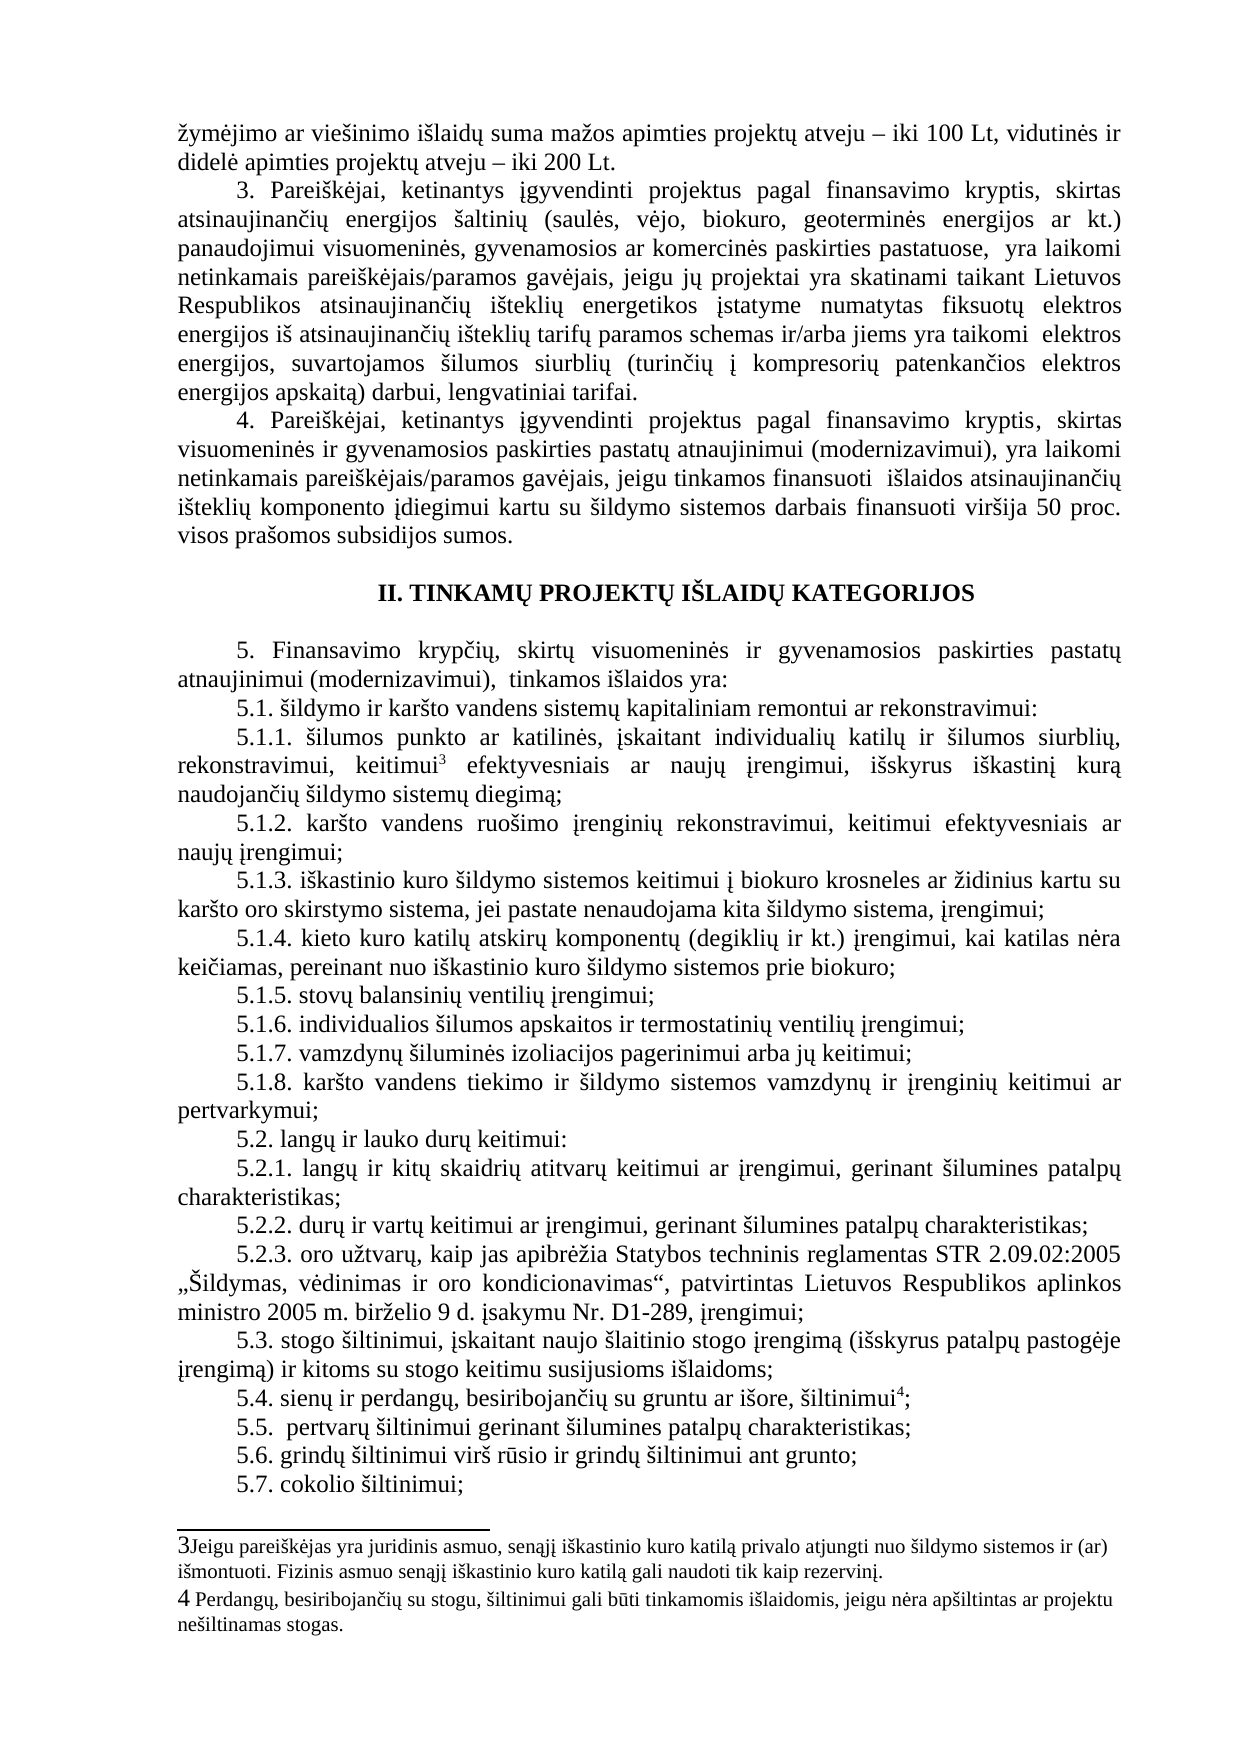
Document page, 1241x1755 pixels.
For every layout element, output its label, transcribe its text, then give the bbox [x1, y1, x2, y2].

text 5.3. stogo šiltinimui, įskaitant naujo šlaitinio stogo įrengimą (išskyrus patalpų pastogėje įrengimą) ir kitoms su stogo keitimu susijusioms išlaidoms; [177, 1326, 1122, 1383]
text 5.6. grindų šiltinimui virš rūsio ir grindų šiltinimui ant grunto; [236, 1441, 1122, 1469]
text 5. Finansavimo krypčių, skirtų visuomeninės ir gyvenamosios paskirties pastatų atnaujinimui (modernizavimui), tinkamos išlaidos yra: [177, 636, 1122, 693]
text II. TINKAMŲ PROJEKTŲ IŠLAIDŲ KATEGORIJOS [177, 578, 1122, 607]
text 5.1.7. vamzdynų šiluminės izoliacijos pagerinimui arba jų keitimui; [177, 1038, 1122, 1067]
text 5.2.3. oro užtvarų, kaip jas apibrėžia Statybos techninis reglamentas STR 2.09.02:2005 „Šildymas, vėdinimas ir oro kondicionavimas“, patvirtintas Lietuvos Respublikos aplinkos ministro 2005 m. birželio 9 d. įsakymu Nr. D1-289, įrengimui; [177, 1239, 1122, 1326]
text 5.1.4. kieto kuro katilų atskirų komponentų (degiklių ir kt.) įrengimui, kai katilas nėra keičiamas, pereinant nuo iškastinio kuro šildymo sistemos prie biokuro; [177, 923, 1122, 981]
text 5.1. šildymo ir karšto vandens sistemų kapitaliniam remontui ar rekonstravimui: [236, 693, 1122, 722]
text 5.1.2. karšto vandens ruošimo įrenginių rekonstravimui, keitimui efektyvesniais ar naujų įrengimui; [177, 808, 1122, 866]
text 5.1.3. iškastinio kuro šildymo sistemos keitimui į biokuro krosneles ar židinius kartu su karšto oro skirstymo sistema, jei pastate nenaudojama kita šildymo sistema, įrengimui; [177, 866, 1122, 923]
text žymėjimo ar viešinimo išlaidų suma mažos apimties projektų atveju – iki 100 Lt, vidutinės ir didelė apimties projektų atveju – iki 200 Lt. [177, 118, 1122, 176]
text Perdangų, besiribojančių su stogu, šiltinimui gali būti tinkamomis išlaidomis, jeigu nėra apšiltintas ar projektu nešiltinamas stogas. [177, 1583, 1122, 1636]
text 5.1.5. stovų balansinių ventilių įrengimui; [177, 981, 1122, 1009]
text 5.5. pertvarų šiltinimui gerinant šilumines patalpų charakteristikas; [236, 1412, 1122, 1441]
text 5.1.1. šilumos punkto ar katilinės, įskaitant individualių katilų ir šilumos siurblių, rekonstravimui, keitimui efektyvesniais ar naujų įrengimui, išskyrus iškastinį kurą naudojančių šildymo sistemų diegimą; [177, 722, 1122, 808]
text 5.2. langų ir lauko durų keitimui: [177, 1124, 1122, 1153]
text 3. Pareiškėjai, ketinantys įgyvendinti projektus pagal finansavimo kryptis, skirtas atsinaujinančių energijos šaltinių (saulės, vėjo, biokuro, geoterminės energijos ar kt.) panaudojimui visuomeninės, gyvenamosios ar komercinės paskirties pastatuose, yra laikomi netinkamais pareiškėjais/paramos gavėjais, jeigu jų projektai yra skatinami taikant Lietuvos Respublikos atsinaujinančių išteklių energetikos įstatyme numatytas fiksuotų elektros energijos iš atsinaujinančių išteklių tarifų paramos schemas ir/arba jiems yra taikomi elektros energijos, suvartojamos šilumos siurblių (turinčių į kompresorių patenkančios elektros energijos apskaitą) darbui, lengvatiniai tarifai. [177, 176, 1122, 406]
text Jeigu pareiškėjas yra juridinis asmuo, senąjį iškastinio kuro katilą privalo atjungti nuo šildymo sistemos ir (ar) išmontuoti. Fizinis asmuo senąjį iškastinio kuro katilą gali naudoti tik kaip rezervinį. [177, 1530, 1122, 1583]
text 4. Pareiškėjai, ketinantys įgyvendinti projektus pagal finansavimo kryptis, skirtas visuomeninės ir gyvenamosios paskirties pastatų atnaujinimui (modernizavimui), yra laikomi netinkamais pareiškėjais/paramos gavėjais, jeigu tinkamos finansuoti išlaidos atsinaujinančių išteklių komponento įdiegimui kartu su šildymo sistemos darbais finansuoti viršija 50 proc. visos prašomos subsidijos sumos. [177, 406, 1122, 549]
text 5.7. cokolio šiltinimui; [236, 1469, 1122, 1498]
text 5.2.1. langų ir kitų skaidrių atitvarų keitimui ar įrengimui, gerinant šilumines patalpų charakteristikas; [177, 1153, 1122, 1211]
text 5.1.8. karšto vandens tiekimo ir šildymo sistemos vamzdynų ir įrenginių keitimui ar pertvarkymui; [177, 1067, 1122, 1124]
text 5.1.6. individualios šilumos apskaitos ir termostatinių ventilių įrengimui; [177, 1009, 1122, 1038]
text 5.4. sienų ir perdangų, besiribojančių su gruntu ar išore, šiltinimui; [177, 1383, 1122, 1412]
text 5.2.2. durų ir vartų keitimui ar įrengimui, gerinant šilumines patalpų charakteristikas; [177, 1211, 1122, 1239]
